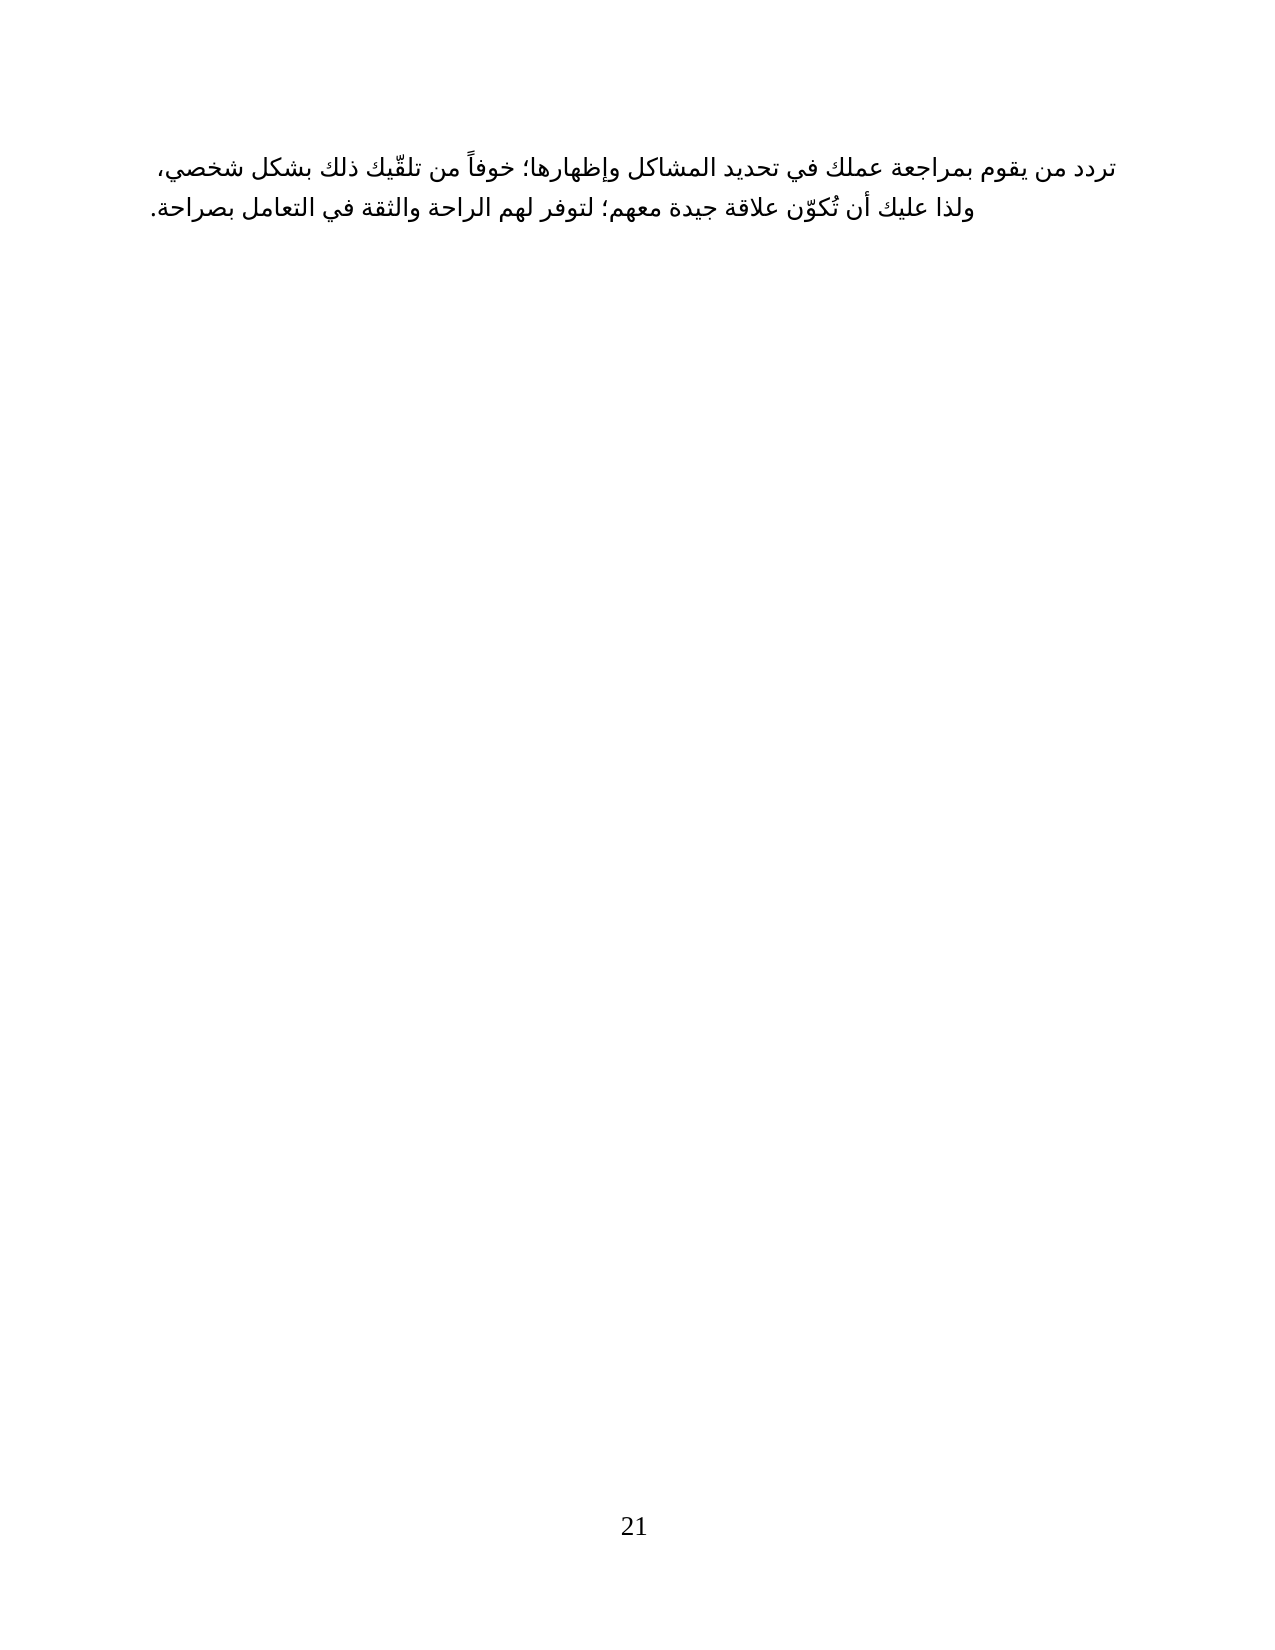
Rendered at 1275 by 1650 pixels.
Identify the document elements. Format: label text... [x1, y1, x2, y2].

text تردد من يقوم بمراجعة عملك في تحديد المشاكل وإظهارها؛ خوفاً من تلقّيك ذلك بشكل شخصي، ولذا عليك أن تُكوّن علاقة جيدة معهم؛ لتوفر لهم الراحة والثقة في التعامل بصراحة. [150, 150, 1125, 223]
